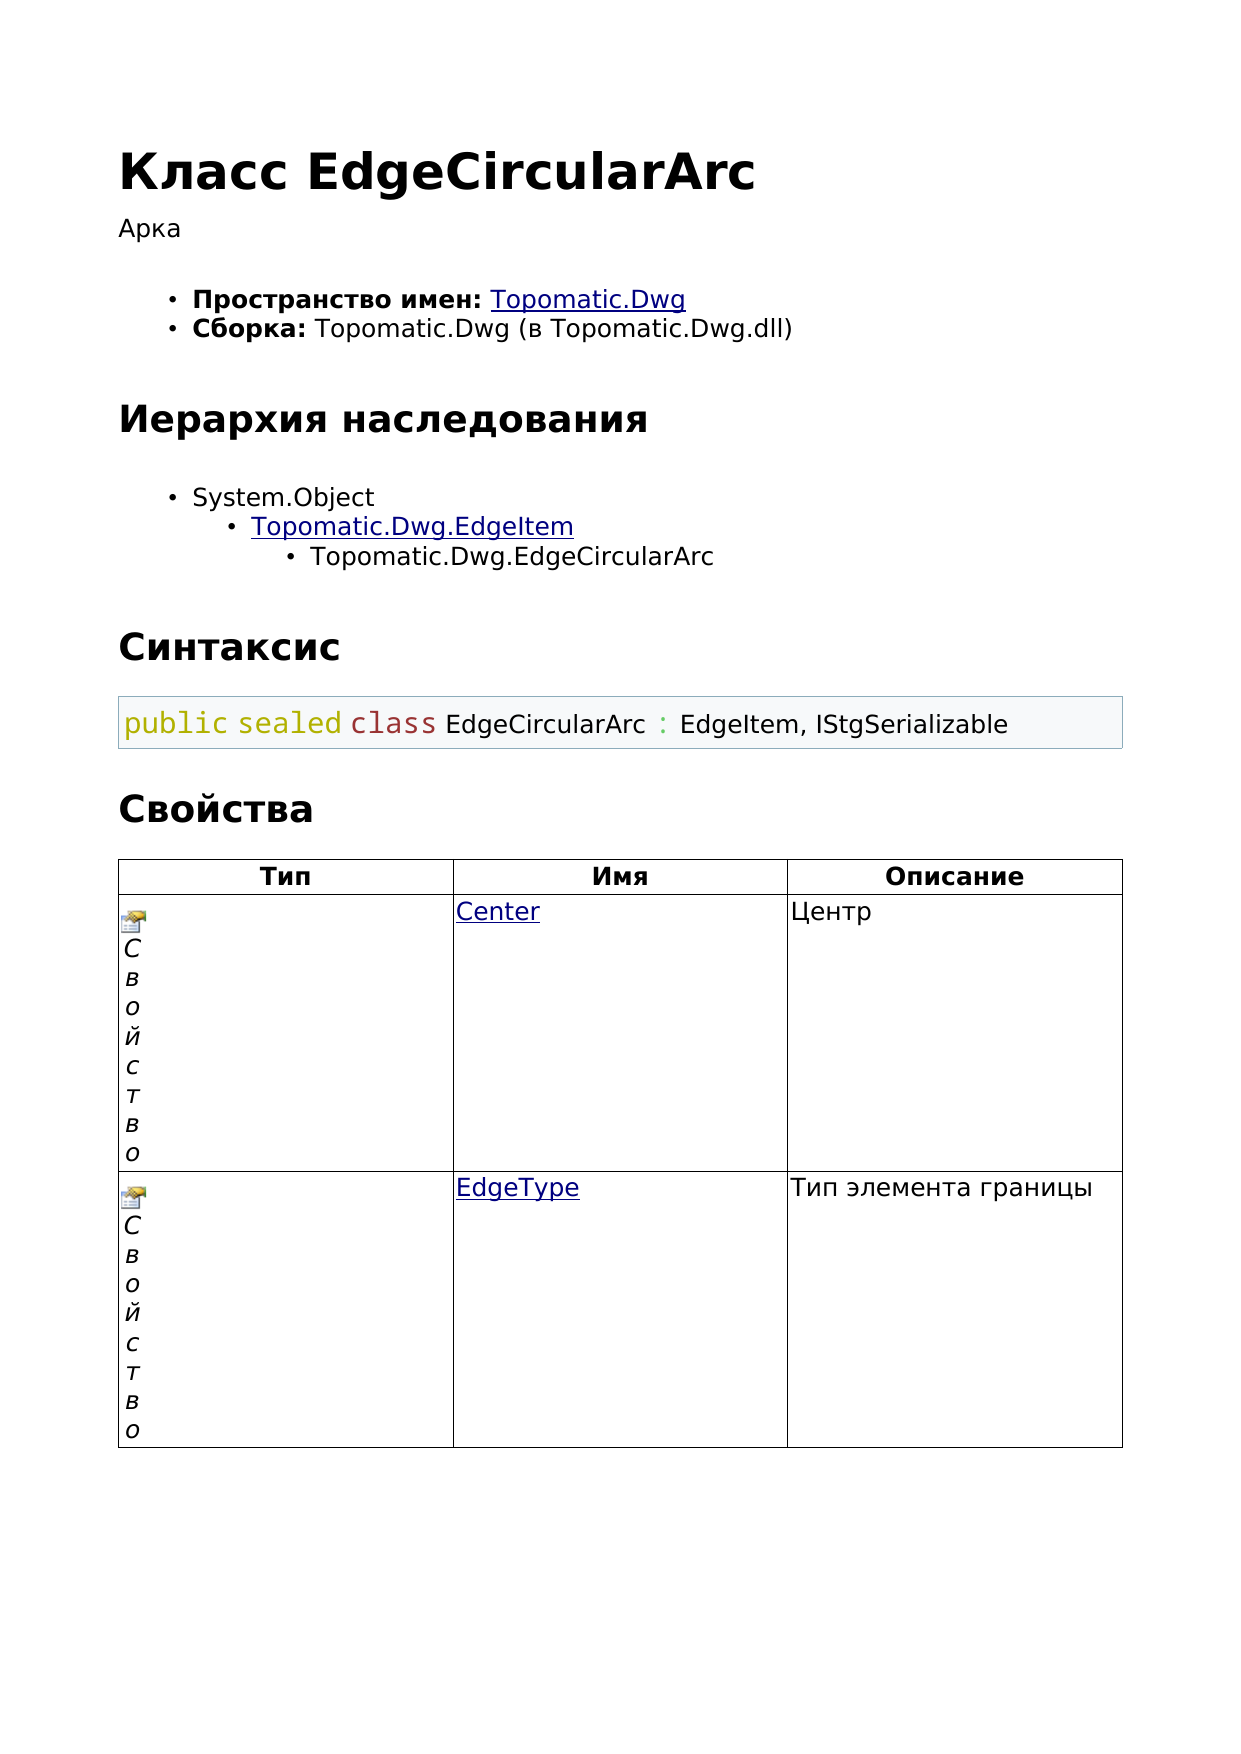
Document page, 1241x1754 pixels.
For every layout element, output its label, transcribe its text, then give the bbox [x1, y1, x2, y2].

table_cell Центр [788, 895, 1122, 1171]
picture [121, 909, 147, 935]
subtitle Свойства [118, 788, 1122, 831]
table_header public sealed class EdgeCircularArc : EdgeItem, IStgSerializable [119, 697, 1122, 748]
list System.Object [177, 483, 1122, 513]
table_header Тип [119, 860, 453, 894]
table_cell [119, 895, 453, 1171]
list Пространство имен: Topomatic.Dwg [177, 285, 1122, 314]
subtitle Класс EdgeCircularArc [118, 143, 1122, 201]
table_cell Center [454, 895, 787, 1171]
subtitle Синтаксис [118, 625, 1122, 669]
table_cell [119, 1172, 453, 1447]
list Topomatic.Dwg.EdgeCircularArc [295, 542, 1122, 571]
subtitle Иерархия наследования [118, 398, 1122, 441]
picture [121, 1186, 147, 1211]
table_cell Тип элемента границы [788, 1172, 1122, 1447]
table_header Имя [454, 860, 787, 894]
text Арка [118, 214, 1122, 243]
table_header Описание [788, 860, 1122, 894]
list Сборка: Topomatic.Dwg (в Topomatic.Dwg.dll) [177, 314, 1122, 343]
list Topomatic.Dwg.EdgeItem [236, 513, 1122, 542]
table_cell EdgeType [454, 1172, 787, 1447]
